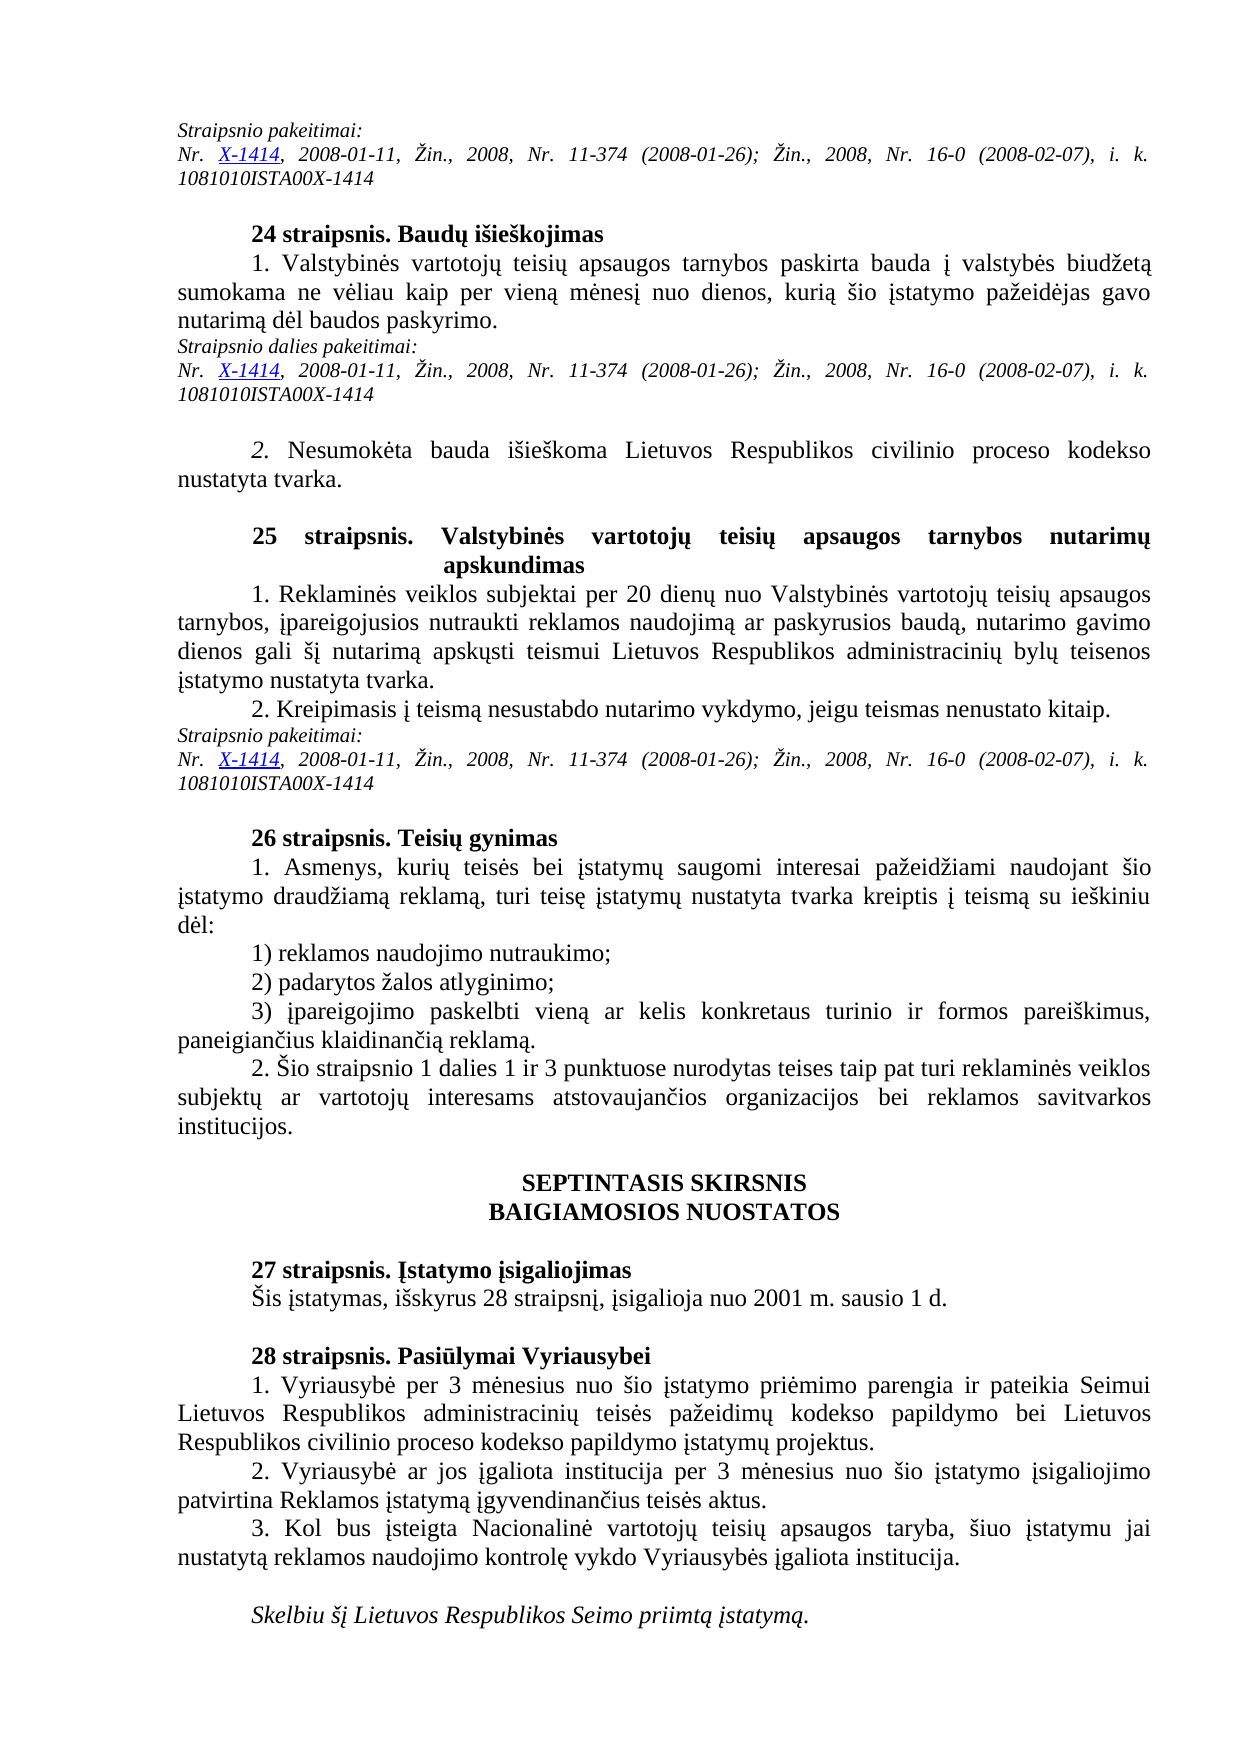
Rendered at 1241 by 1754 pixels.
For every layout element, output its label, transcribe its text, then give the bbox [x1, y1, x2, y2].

text 1. Asmenys, kurių teisės bei įstatymų saugomi interesai pažeidžiami naudojant šio įstatymo draudžiamą reklamą, turi teisę įstatymų nustatyta tvarka kreiptis į teismą su ieškiniu dėl: [177, 852, 1152, 938]
text BAIGIAMOSIOS NUOSTATOS [177, 1197, 1152, 1226]
text Nr. X-1414, 2008-01-11, Žin., 2008, Nr. 11-374 (2008-01-26); Žin., 2008, Nr. 16-0 (2008-02-07), i. k. 1081010ISTA00X-1414 [177, 358, 1152, 406]
text 27 straipsnis. Įstatymo įsigaliojimas [177, 1255, 1152, 1283]
text Skelbiu šį Lietuvos Respublikos Seimo priimtą įstatymą. [177, 1600, 1152, 1628]
text 1. Valstybinės vartotojų teisių apsaugos tarnybos paskirta bauda į valstybės biudžetą sumokama ne vėliau kaip per vieną mėnesį nuo dienos, kurią šio įstatymo pažeidėjas gavo nutarimą dėl baudos paskyrimo. [177, 248, 1152, 334]
text Straipsnio pakeitimai: [177, 118, 1152, 142]
text Straipsnio pakeitimai: [177, 722, 1152, 747]
text 28 straipsnis. Pasiūlymai Vyriausybei [177, 1341, 1152, 1370]
text 3. Kol bus įsteigta Nacionalinė vartotojų teisių apsaugos taryba, šiuo įstatymu jai nustatytą reklamos naudojimo kontrolę vykdo Vyriausybės įgaliota institucija. [177, 1513, 1152, 1571]
text 24 straipsnis. Baudų išieškojimas [177, 219, 1152, 248]
text 1. Reklaminės veiklos subjektai per 20 dienų nuo Valstybinės vartotojų teisių apsaugos tarnybos, įpareigojusios nutraukti reklamos naudojimą ar paskyrusios baudą, nutarimo gavimo dienos gali šį nutarimą apskųsti teismui Lietuvos Respublikos administracinių bylų teisenos įstatymo nustatyta tvarka. [177, 579, 1152, 694]
text 2) padarytos žalos atlyginimo; [177, 967, 1152, 996]
text 1. Vyriausybė per 3 mėnesius nuo šio įstatymo priėmimo parengia ir pateikia Seimui Lietuvos Respublikos administracinių teisės pažeidimų kodekso papildymo bei Lietuvos Respublikos civilinio proceso kodekso papildymo įstatymų projektus. [177, 1370, 1152, 1456]
text Straipsnio dalies pakeitimai: [177, 334, 1152, 358]
text 1) reklamos naudojimo nutraukimo; [177, 938, 1152, 967]
text 2. Kreipimasis į teismą nesustabdo nutarimo vykdymo, jeigu teismas nenustato kitaip. [177, 694, 1152, 722]
text Nr. X-1414, 2008-01-11, Žin., 2008, Nr. 11-374 (2008-01-26); Žin., 2008, Nr. 16-0 (2008-02-07), i. k. 1081010ISTA00X-1414 [177, 142, 1152, 190]
text 25 straipsnis. Valstybinės vartotojų teisių apsaugos tarnybos nutarimų apskundimas [252, 521, 1152, 579]
text Nr. X-1414, 2008-01-11, Žin., 2008, Nr. 11-374 (2008-01-26); Žin., 2008, Nr. 16-0 (2008-02-07), i. k. 1081010ISTA00X-1414 [177, 747, 1152, 795]
text 26 straipsnis. Teisių gynimas [177, 823, 1152, 852]
text 3) įpareigojimo paskelbti vieną ar kelis konkretaus turinio ir formos pareiškimus, paneigiančius klaidinančią reklamą. [177, 996, 1152, 1053]
text Šis įstatymas, išskyrus 28 straipsnį, įsigalioja nuo 2001 m. sausio 1 d. [177, 1283, 1152, 1312]
text SEPTINTASIS SKIRSNIS [177, 1168, 1152, 1197]
text 2. Vyriausybė ar jos įgaliota institucija per 3 mėnesius nuo šio įstatymo įsigaliojimo patvirtina Reklamos įstatymą įgyvendinančius teisės aktus. [177, 1456, 1152, 1513]
text 2. Nesumokėta bauda išieškoma Lietuvos Respublikos civilinio proceso kodekso nustatyta tvarka. [177, 435, 1152, 492]
text 2. Šio straipsnio 1 dalies 1 ir 3 punktuose nurodytas teises taip pat turi reklaminės veiklos subjektų ar vartotojų interesams atstovaujančios organizacijos bei reklamos savitvarkos institucijos. [177, 1053, 1152, 1140]
